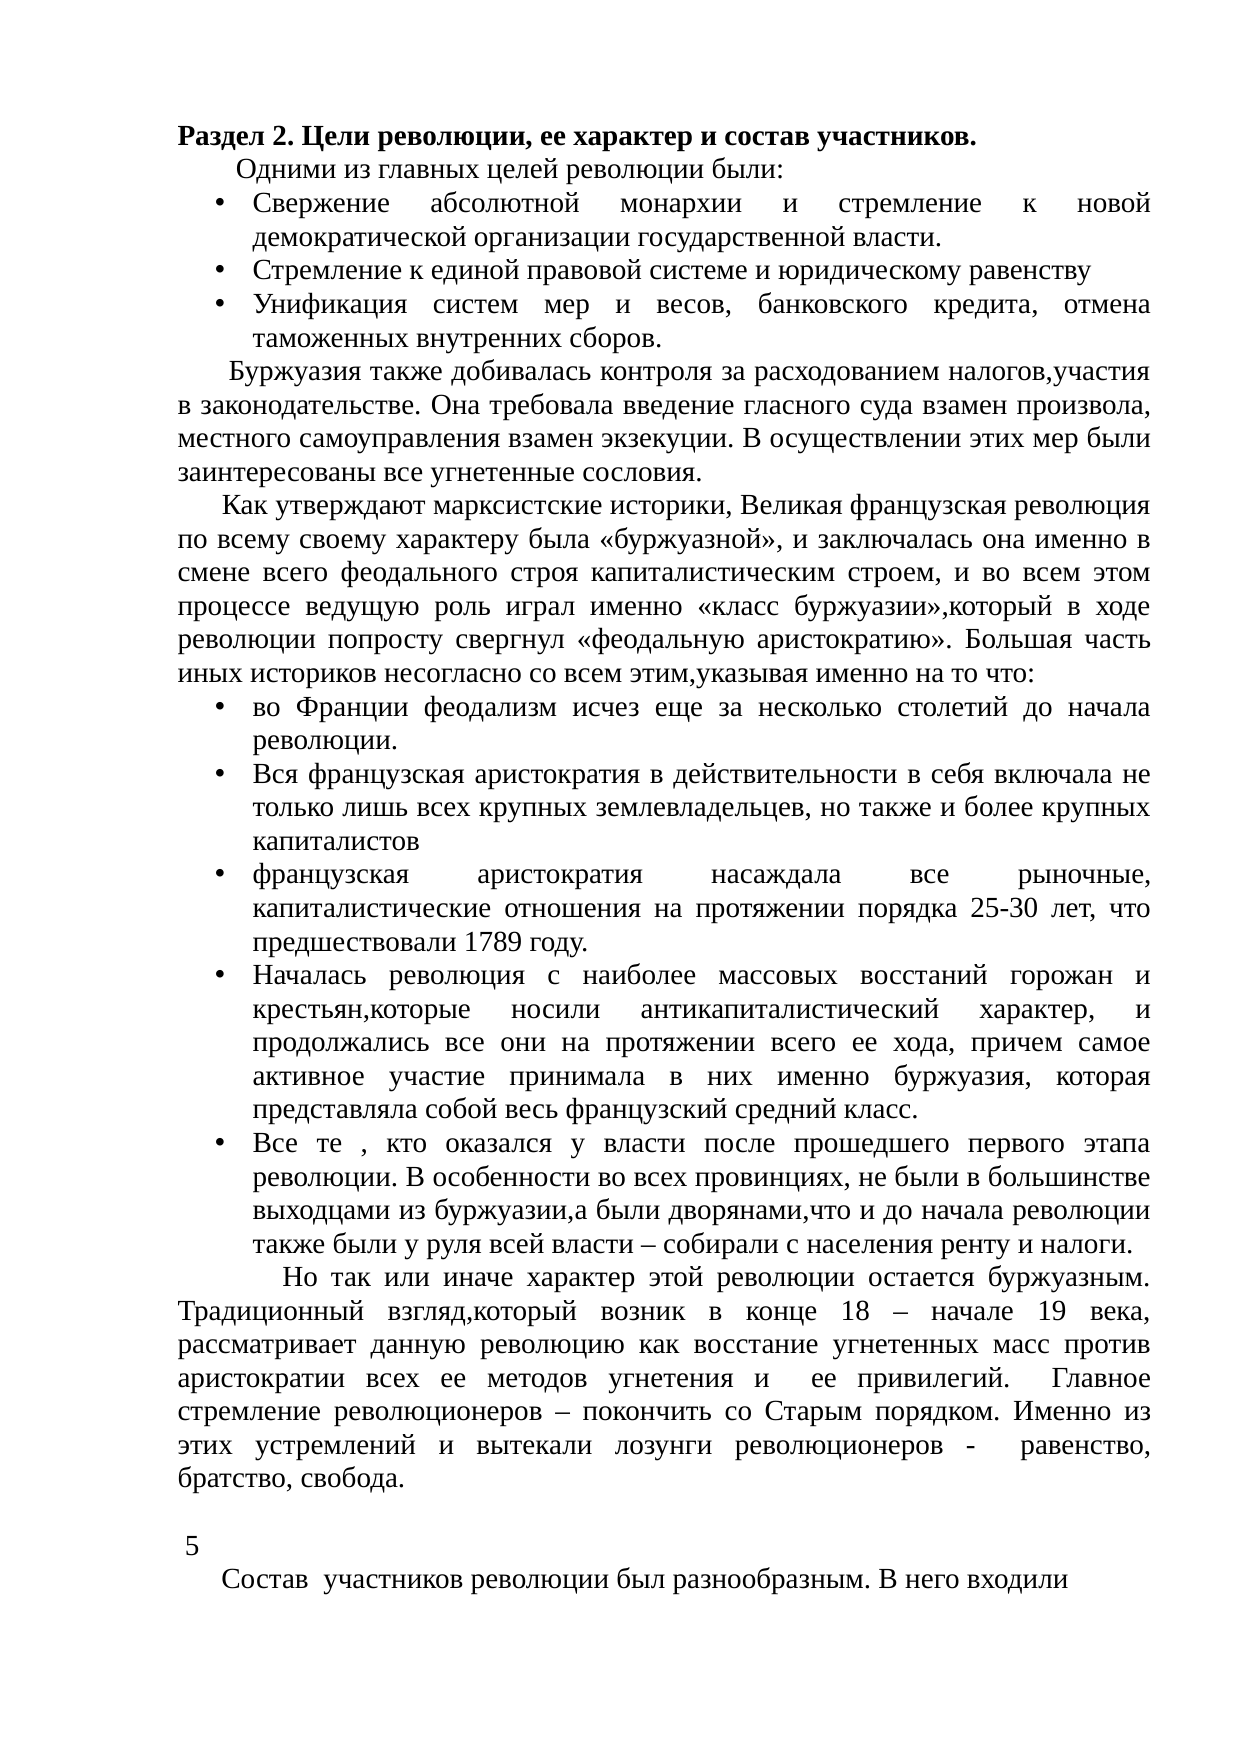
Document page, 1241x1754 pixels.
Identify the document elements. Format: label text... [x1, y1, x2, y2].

list Вся французская аристократия в действительности в себя включала не только лишь всех крупных землевладельцев, но также и более крупных капиталистов [215, 756, 1152, 857]
text Как утверждают марксистские историки, Великая французская революция по всему своему характеру была «буржуазной», и заключалась она именно в смене всего феодального строя капиталистическим строем, и во всем этом процессе ведущую роль играл именно «класс буржуазии»,который в ходе революции попросту свергнул «феодальную аристократию». Большая часть иных историков несогласно со всем этим,указывая именно на то что: [177, 487, 1152, 689]
text 5 [177, 1528, 1152, 1561]
list французская аристократия насаждала все рыночные, капиталистические отношения на протяжении порядка 25-30 лет, что предшествовали 1789 году. [215, 857, 1152, 957]
text Раздел 2. Цели революции, ее характер и состав участников. [177, 118, 1152, 152]
list во Франции феодализм исчез еще за несколько столетий до начала революции. [215, 689, 1152, 756]
text Состав участников революции был разнообразным. В него входили [177, 1561, 1152, 1595]
list Началась революция с наиболее массовых восстаний горожан и крестьян,которые носили антикапиталистический характер, и продолжались все они на протяжении всего ее хода, причем самое активное участие принимала в них именно буржуазия, которая представляла собой весь французский средний класс. [215, 957, 1152, 1125]
list Унификация систем мер и весов, банковского кредита, отмена таможенных внутренних сборов. [215, 286, 1152, 353]
list Стремление к единой правовой системе и юридическому равенству [215, 252, 1152, 286]
text Одними из главных целей революции были: [177, 152, 1152, 185]
list Все те , кто оказался у власти после прошедшего первого этапа революции. В особенности во всех провинциях, не были в большинстве выходцами из буржуазии,а были дворянами,что и до начала революции также были у руля всей власти – собирали с населения ренту и налоги. [215, 1125, 1152, 1259]
text Но так или иначе характер этой революции остается буржуазным. Традиционный взгляд,который возник в конце 18 – начале 19 века, рассматривает данную революцию как восстание угнетенных масс против аристократии всех ее методов угнетения и ее привилегий. Главное стремление революционеров – покончить со Старым порядком. Именно из этих устремлений и вытекали лозунги революционеров - равенство, братство, свобода. [177, 1259, 1152, 1494]
text Буржуазия также добивалась контроля за расходованием налогов,участия в законодательстве. Она требовала введение гласного суда взамен произвола, местного самоуправления взамен экзекуции. В осуществлении этих мер были заинтересованы все угнетенные сословия. [177, 353, 1152, 487]
list Свержение абсолютной монархии и стремление к новой демократической организации государственной власти. [215, 185, 1152, 252]
